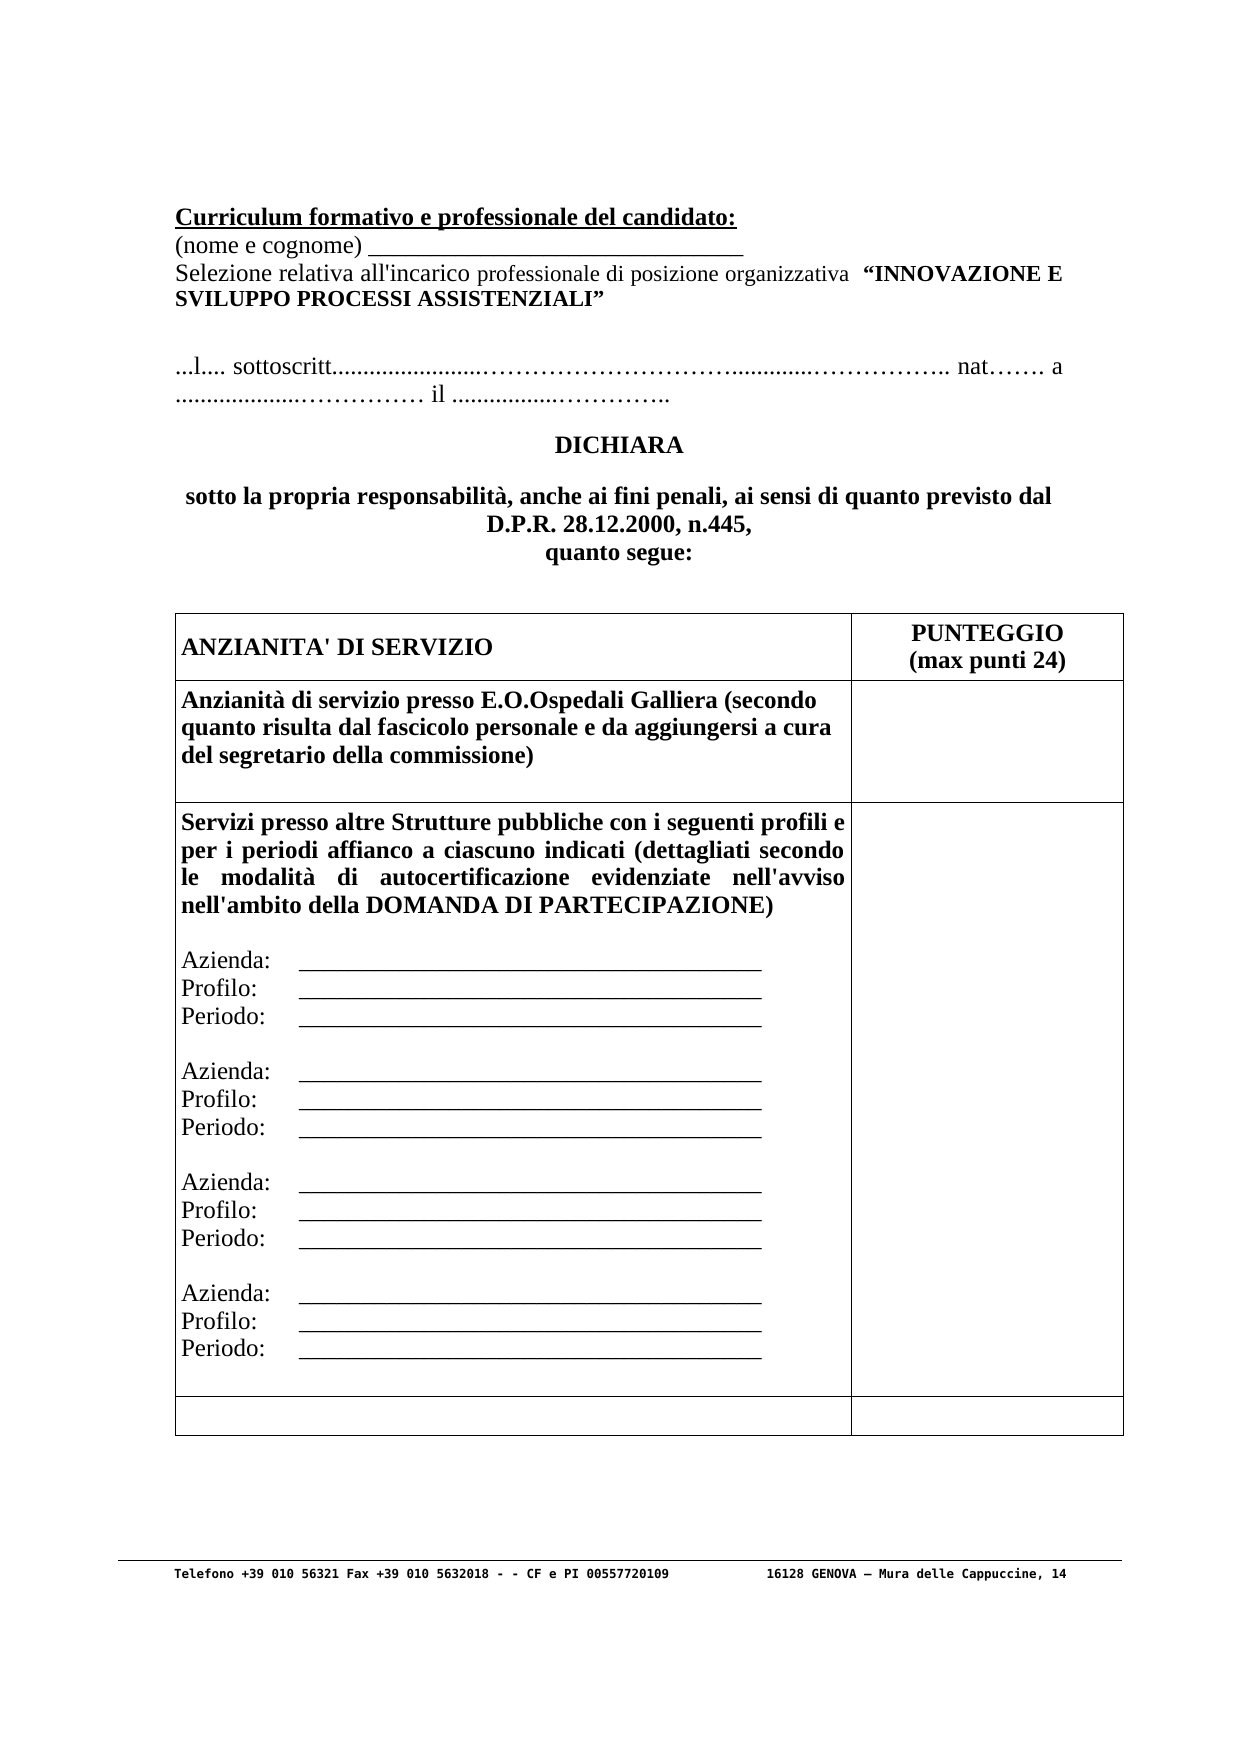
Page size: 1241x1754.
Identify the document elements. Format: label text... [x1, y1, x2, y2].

table_header ANZIANITA' DI SERVIZIO [176, 614, 851, 680]
text Selezione relativa all'incarico professionale di posizione organizzativa “INNOVAZIONE E SVILUPPO PROCESSI ASSISTENZIALI” [175, 259, 1063, 312]
text sotto la propria responsabilità, anche ai fini penali, ai sensi di quanto previsto dal D.P.R. 28.12.2000, n.445, [175, 482, 1063, 538]
table_cell Servizi presso altre Strutture pubbliche con i seguenti profili e per i periodi affianco a ciascuno indicati (dettagliati secondo le modalità di autocertificazione evidenziate nell'avviso nell'ambito della DOMANDA DI PARTECIPAZIONE) Azienda: _____________________________________ Profilo: _____________________________________ Periodo: _____________________________________ Azienda: _____________________________________ Profilo: _____________________________________ Periodo: _____________________________________ Azienda: _____________________________________ Profilo: _____________________________________ Periodo: _____________________________________ Azienda: _____________________________________ Profilo: _____________________________________ Periodo: _____________________________________ [176, 803, 851, 1396]
text Curriculum formativo e professionale del candidato: [175, 203, 1063, 231]
table_header PUNTEGGIO (max punti 24) [852, 614, 1123, 680]
table_cell [852, 803, 1123, 1396]
text (nome e cognome) ______________________________ [175, 231, 1063, 259]
table_cell [176, 1397, 851, 1435]
table_cell [852, 681, 1123, 802]
table_cell Anzianità di servizio presso E.O.Ospedali Galliera (secondo quanto risulta dal fascicolo personale e da aggiungersi a cura del segretario della commissione) [176, 681, 851, 802]
text ...l.... sottoscritt........................………………………….............…………….. nat……. a ....................…………… il .................………….. [175, 352, 1063, 407]
table_cell [852, 1397, 1123, 1435]
text DICHIARA [175, 431, 1063, 459]
text quanto segue: [175, 538, 1063, 566]
